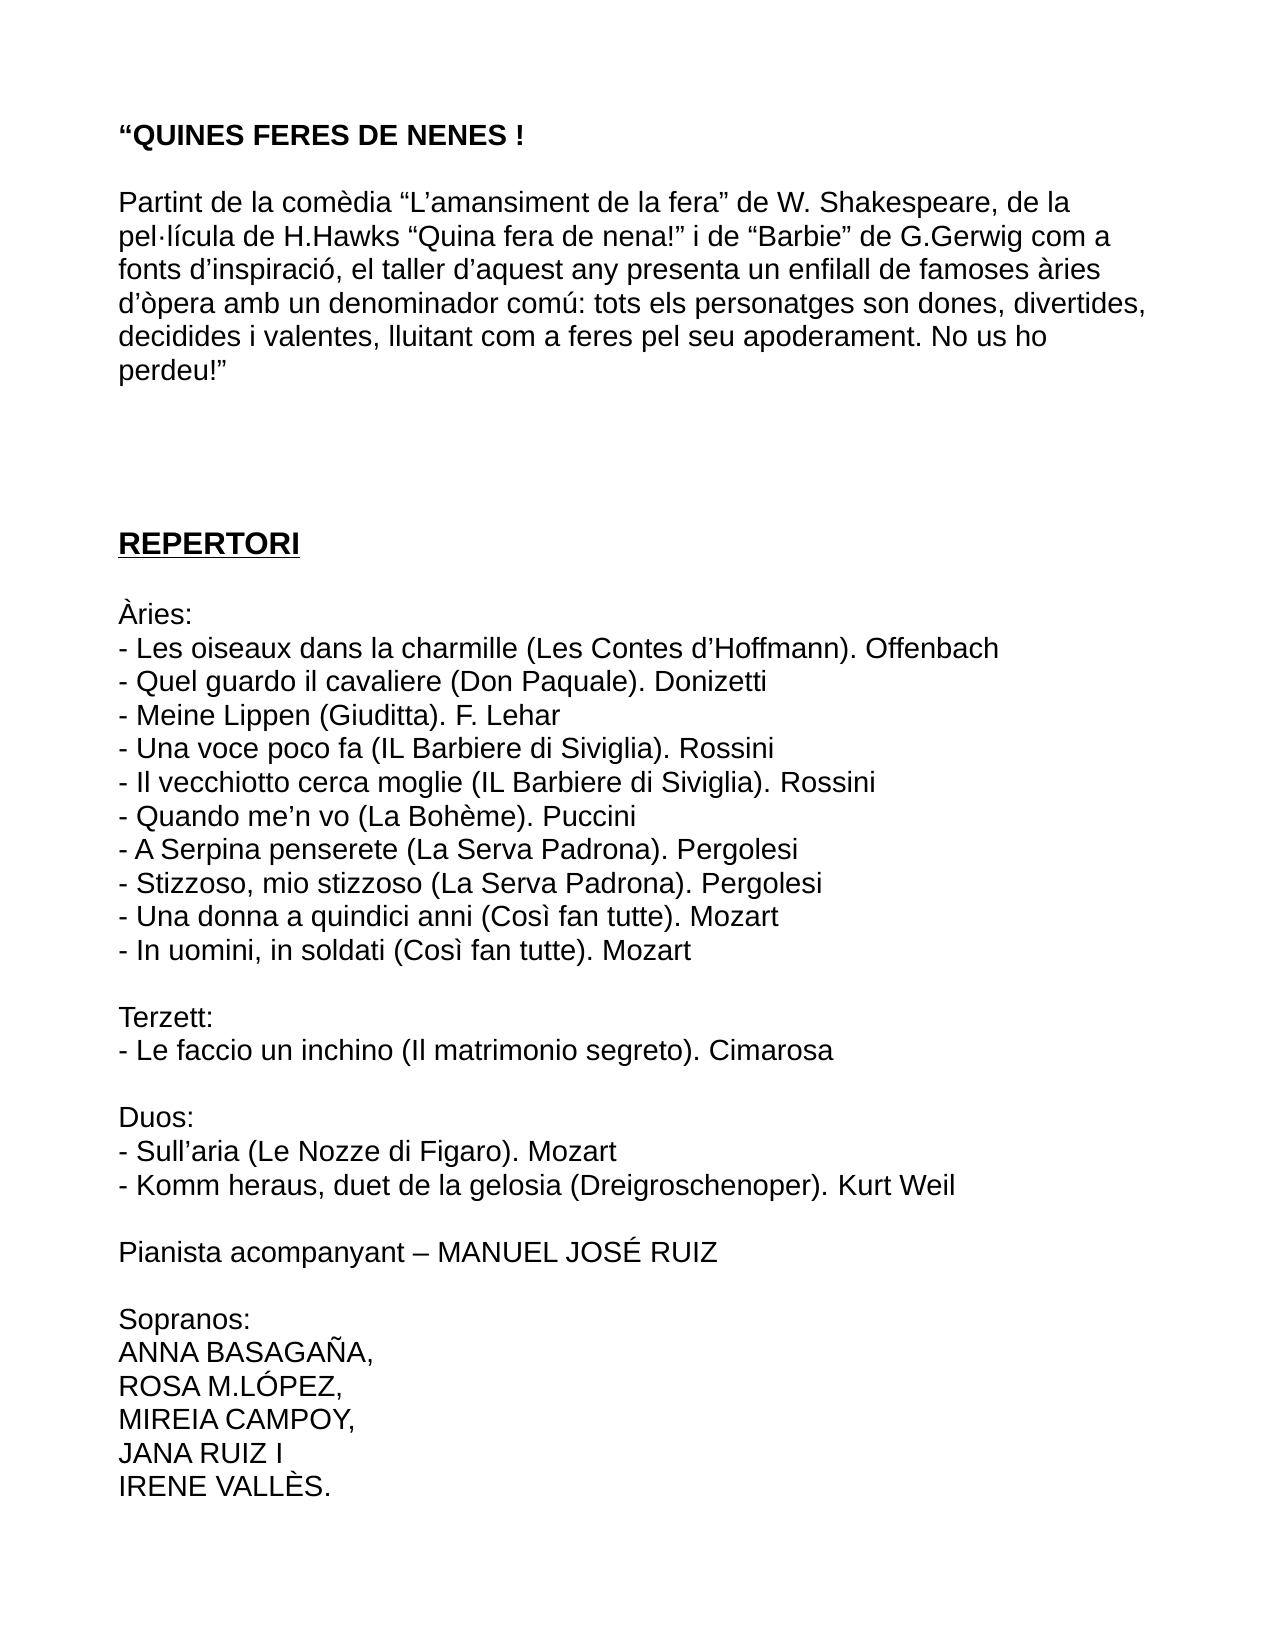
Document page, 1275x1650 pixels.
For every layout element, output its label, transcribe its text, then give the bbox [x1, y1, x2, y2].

text Duos: [118, 1100, 1157, 1134]
text - Una voce poco fa (IL Barbiere di Siviglia). Rossini [118, 731, 1157, 765]
text Terzett: [118, 1000, 1157, 1033]
text ROSA M.LÓPEZ, [118, 1369, 1157, 1402]
text - Les oiseaux dans la charmille (Les Contes d’Hoffmann). Offenbach [118, 631, 1157, 664]
text Sopranos: [118, 1302, 1157, 1335]
text - Stizzoso, mio stizzoso (La Serva Padrona). Pergolesi [118, 866, 1157, 899]
text - A Serpina penserete (La Serva Padrona). Pergolesi [118, 832, 1157, 866]
text - Le faccio un inchino (Il matrimonio segreto). Cimarosa [118, 1033, 1157, 1067]
text MIREIA CAMPOY, [118, 1402, 1157, 1436]
text - Una donna a quindici anni (Così fan tutte). Mozart [118, 899, 1157, 933]
text - Meine Lippen (Giuditta). F. Lehar [118, 698, 1157, 731]
text Àries: [118, 597, 1157, 631]
text - Komm heraus, duet de la gelosia (Dreigroschenoper). Kurt Weil [118, 1167, 1157, 1201]
text - In uomini, in soldati (Così fan tutte). Mozart [118, 933, 1157, 966]
text ANNA BASAGAÑA, [118, 1335, 1157, 1369]
text IRENE VALLÈS. [118, 1469, 1157, 1503]
text “QUINES FERES DE NENES ! [118, 118, 1157, 152]
text - Quel guardo il cavaliere (Don Paquale). Donizetti [118, 664, 1157, 698]
text - Quando me’n vo (La Bohème). Puccini [118, 798, 1157, 832]
text Pianista acompanyant – MANUEL JOSÉ RUIZ [118, 1234, 1157, 1268]
text - Il vecchiotto cerca moglie (IL Barbiere di Siviglia). Rossini [118, 765, 1157, 798]
text REPERTORI [118, 525, 1157, 561]
text - Sull’aria (Le Nozze di Figaro). Mozart [118, 1134, 1157, 1167]
text JANA RUIZ I [118, 1436, 1157, 1469]
text Partint de la comèdia “L’amansiment de la fera” de W. Shakespeare, de la pel·lícula de H.Hawks “Quina fera de nena!” i de “Barbie” de G.Gerwig com a fonts d’inspiració, el taller d’aquest any presenta un enfilall de famoses àries d’òpera amb un denominador comú: tots els personatges son dones, divertides, decidides i valentes, lluitant com a feres pel seu apoderament. No us ho perdeu!” [118, 185, 1157, 386]
